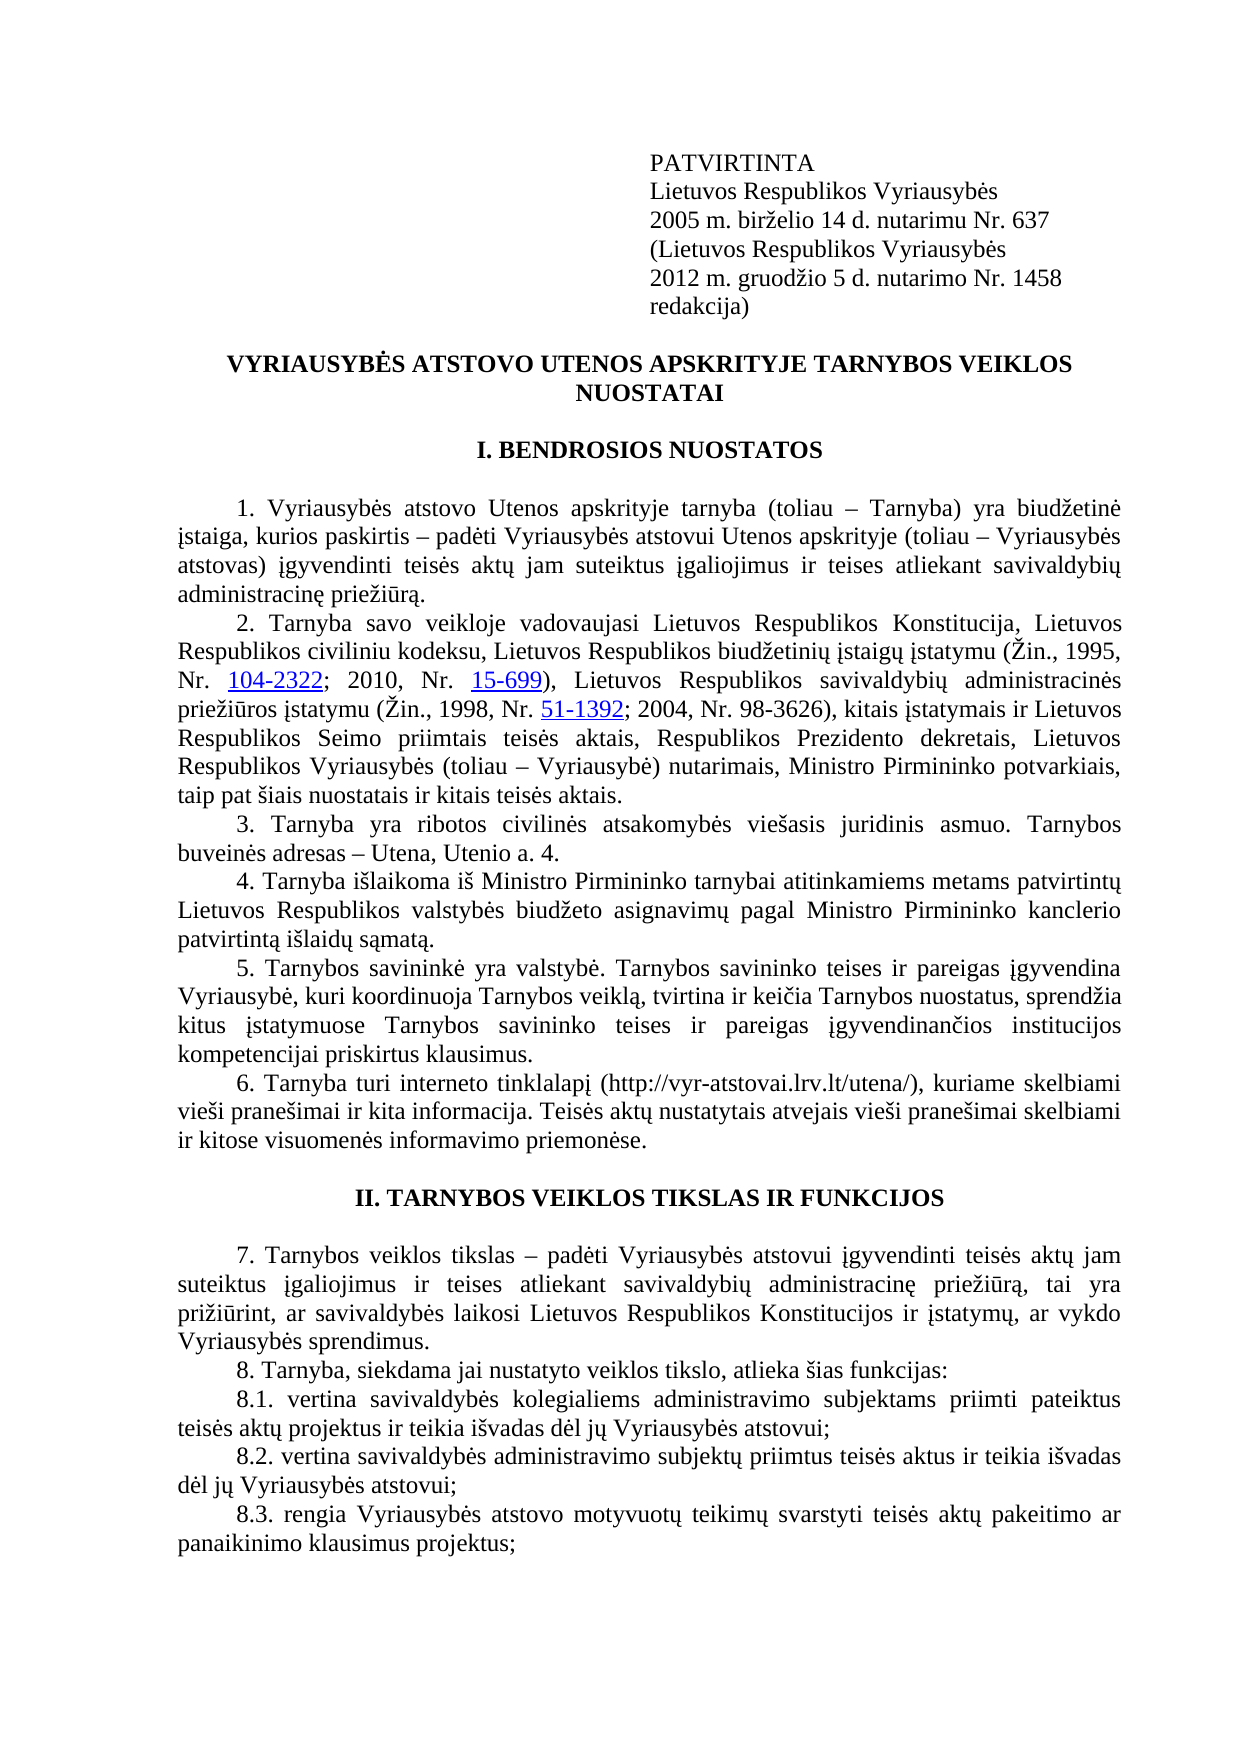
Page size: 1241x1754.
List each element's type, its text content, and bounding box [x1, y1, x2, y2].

text I. BENDROSIOS NUOSTATOS [177, 435, 1122, 464]
text II. TARNYBOS VEIKLOS TIKSLAS IR FUNKCIJOS [177, 1183, 1122, 1211]
text 2012 m. gruodžio 5 d. nutarimo Nr. 1458 [649, 263, 1122, 291]
text 1. Vyriausybės atstovo Utenos apskrityje tarnyba (toliau – Tarnyba) yra biudžetinė įstaiga, kurios paskirtis – padėti Vyriausybės atstovui Utenos apskrityje (toliau – Vyriausybės atstovas) įgyvendinti teisės aktų jam suteiktus įgaliojimus ir teises atliekant savivaldybių administracinę priežiūrą. [177, 493, 1122, 608]
text 2005 m. birželio 14 d. nutarimu Nr. 637 [649, 205, 1122, 234]
text VYRIAUSYBĖS ATSTOVO UTENOS APSKRITYJE TARNYBOS VEIKLOS NUOSTATAI [177, 349, 1122, 406]
text 7. Tarnybos veiklos tikslas – padėti Vyriausybės atstovui įgyvendinti teisės aktų jam suteiktus įgaliojimus ir teises atliekant savivaldybių administracinę priežiūrą, tai yra prižiūrint, ar savivaldybės laikosi Lietuvos Respublikos Konstitucijos ir įstatymų, ar vykdo Vyriausybės sprendimus. [177, 1240, 1122, 1355]
text 8.1. vertina savivaldybės kolegialiems administravimo subjektams priimti pateiktus teisės aktų projektus ir teikia išvadas dėl jų Vyriausybės atstovui; [177, 1384, 1122, 1441]
text 5. Tarnybos savininkė yra valstybė. Tarnybos savininko teises ir pareigas įgyvendina Vyriausybė, kuri koordinuoja Tarnybos veiklą, tvirtina ir keičia Tarnybos nuostatus, sprendžia kitus įstatymuose Tarnybos savininko teises ir pareigas įgyvendinančios institucijos kompetencijai priskirtus klausimus. [177, 953, 1122, 1068]
text 8. Tarnyba, siekdama jai nustatyto veiklos tikslo, atlieka šias funkcijas: [177, 1355, 1122, 1384]
text (Lietuvos Respublikos Vyriausybės [649, 234, 1122, 263]
text Lietuvos Respublikos Vyriausybės [649, 176, 1122, 205]
text 8.3. rengia Vyriausybės atstovo motyvuotų teikimų svarstyti teisės aktų pakeitimo ar panaikinimo klausimus projektus; [177, 1499, 1122, 1556]
text 6. Tarnyba turi interneto tinklalapį (http://vyr-atstovai.lrv.lt/utena/), kuriame skelbiami vieši pranešimai ir kita informacija. Teisės aktų nustatytais atvejais vieši pranešimai skelbiami ir kitose visuomenės informavimo priemonėse. [177, 1068, 1122, 1154]
text 4. Tarnyba išlaikoma iš Ministro Pirmininko tarnybai atitinkamiems metams patvirtintų Lietuvos Respublikos valstybės biudžeto asignavimų pagal Ministro Pirmininko kanclerio patvirtintą išlaidų sąmatą. [177, 866, 1122, 953]
text 8.2. vertina savivaldybės administravimo subjektų priimtus teisės aktus ir teikia išvadas dėl jų Vyriausybės atstovui; [177, 1441, 1122, 1499]
text 3. Tarnyba yra ribotos civilinės atsakomybės viešasis juridinis asmuo. Tarnybos buveinės adresas – Utena, Utenio a. 4. [177, 809, 1122, 866]
text PATVIRTINTA [649, 148, 1122, 176]
text redakcija) [649, 291, 1122, 320]
text 2. Tarnyba savo veikloje vadovaujasi Lietuvos Respublikos Konstitucija, Lietuvos Respublikos civiliniu kodeksu, Lietuvos Respublikos biudžetinių įstaigų įstatymu (Žin., 1995, Nr. 104-2322; 2010, Nr. 15-699), Lietuvos Respublikos savivaldybių administracinės priežiūros įstatymu (Žin., 1998, Nr. 51-1392; 2004, Nr. 98-3626), kitais įstatymais ir Lietuvos Respublikos Seimo priimtais teisės aktais, Respublikos Prezidento dekretais, Lietuvos Respublikos Vyriausybės (toliau – Vyriausybė) nutarimais, Ministro Pirmininko potvarkiais, taip pat šiais nuostatais ir kitais teisės aktais. [177, 608, 1122, 809]
